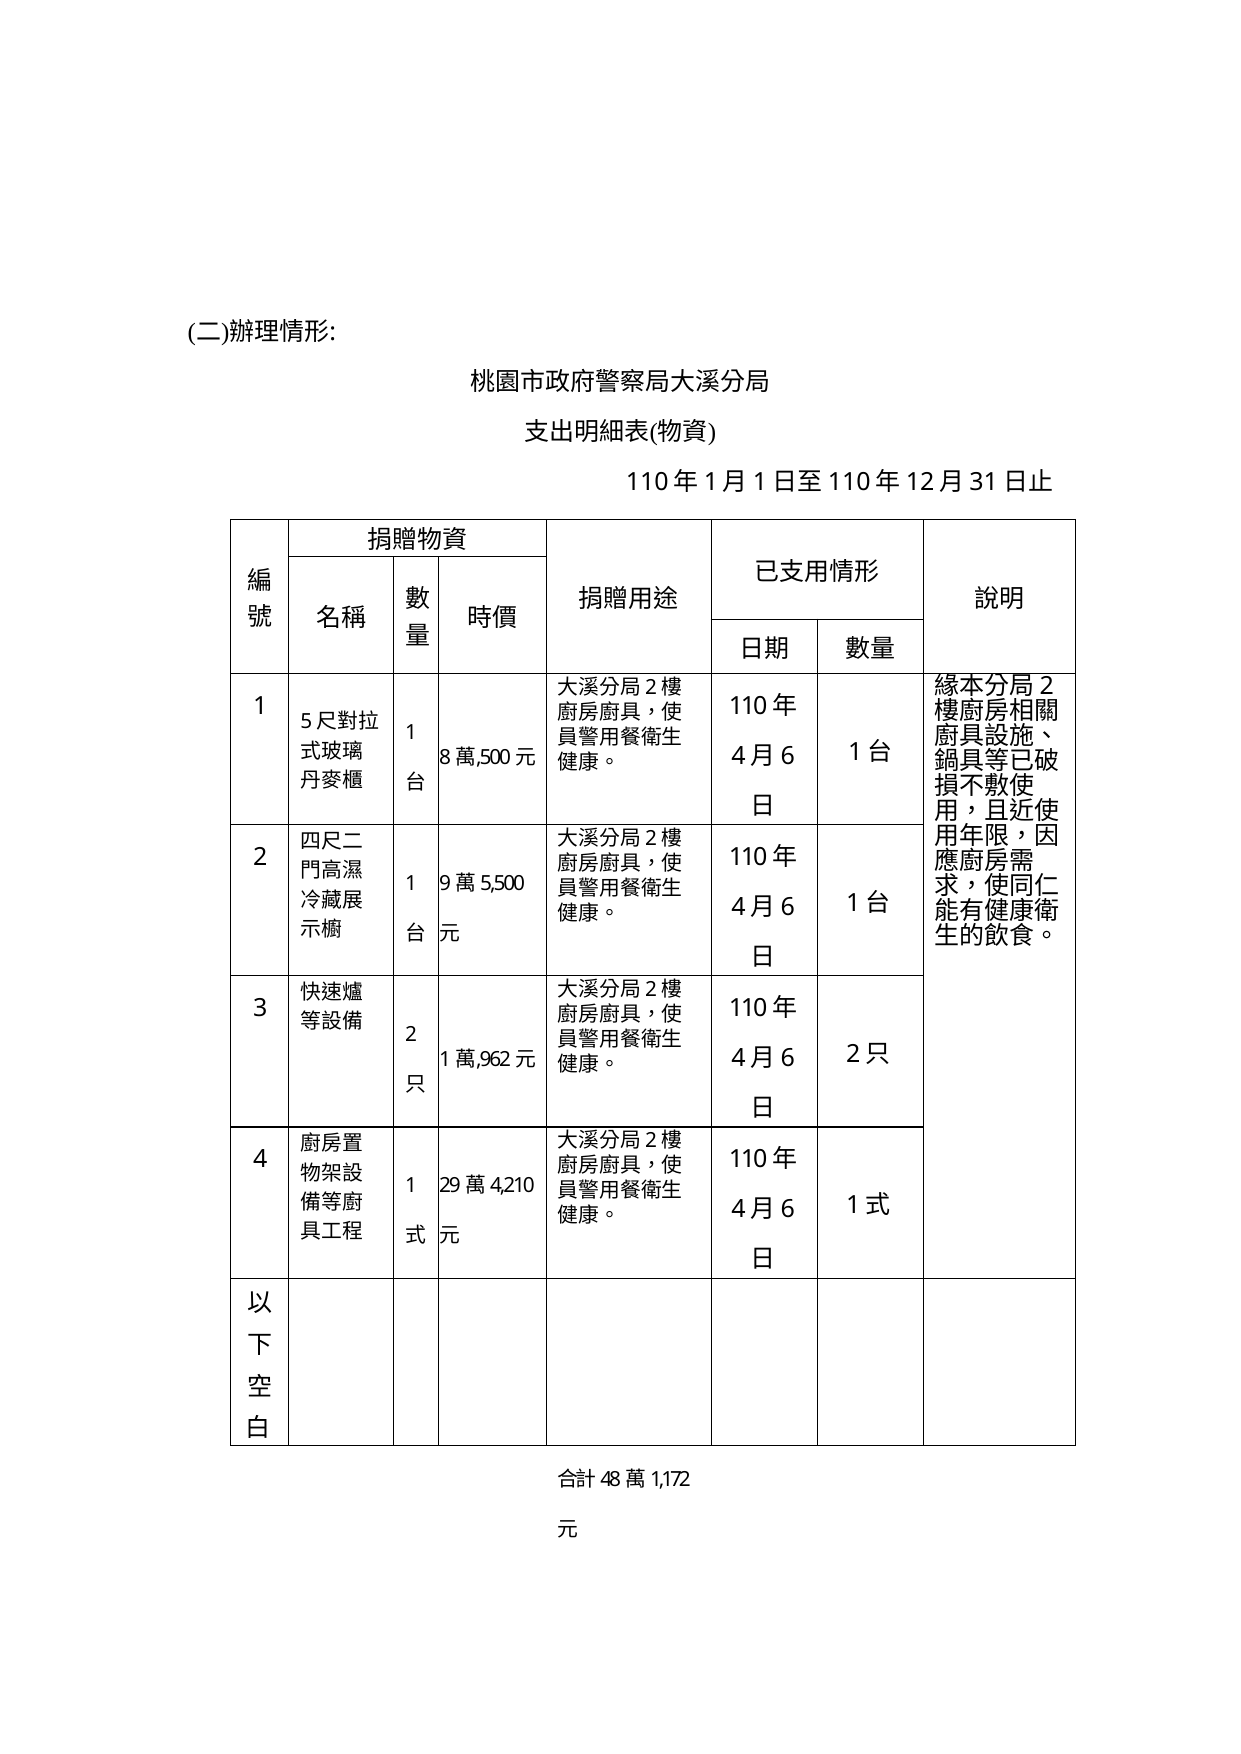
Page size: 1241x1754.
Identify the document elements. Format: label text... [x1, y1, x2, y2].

text 110年1月1日至 110年12月31日止 [187, 450, 1053, 500]
table_cell 數量 [818, 620, 923, 673]
table_cell 29萬4,210元 [439, 1128, 546, 1277]
table_cell 1 [231, 674, 288, 824]
table_cell 110年4月6日 [712, 825, 817, 975]
table_cell 數量 [394, 557, 438, 673]
table_header 捐贈物資 [289, 520, 546, 556]
table_cell 廚房置物架設備等廚具工程 [289, 1128, 393, 1277]
table_cell 110年4月6日 [712, 976, 817, 1126]
table_cell 9萬5,500元 [439, 825, 546, 975]
table_cell 以下空白 [231, 1279, 288, 1445]
table_cell [439, 1279, 546, 1445]
table_cell 大溪分局2樓廚房廚具，使員警用餐衛生健康。 [547, 674, 711, 824]
table_cell 3 [231, 976, 288, 1126]
table_cell 1萬,962元 [439, 976, 546, 1126]
table_cell 2 [231, 825, 288, 975]
text (二)辦理情形: [187, 300, 1053, 350]
table_header 說明 [924, 520, 1075, 673]
table_cell 大溪分局2樓廚房廚具，使員警用餐衛生健康。 [547, 1128, 711, 1277]
table_cell 1台 [394, 825, 438, 975]
table_cell 1台 [818, 825, 923, 975]
table_header 捐贈用途 [547, 520, 711, 673]
table_cell [924, 1279, 1075, 1445]
table_cell 1式 [818, 1128, 923, 1277]
table_header 已支用情形 [712, 520, 923, 618]
table_cell [797, 1446, 923, 1546]
table_cell [547, 1279, 711, 1445]
table_cell [394, 1279, 438, 1445]
text 桃園市政府警察局大溪分局 [187, 350, 1053, 400]
table_cell [231, 1446, 424, 1546]
table_cell 快速爐等設備 [289, 976, 393, 1126]
table_cell 名稱 [289, 557, 393, 673]
table_cell 緣本分局2樓廚房相關廚具設施、鍋具等已破損不敷使用，且近使用年限，因應廚房需求，使同仁能有健康衛生的飲食。 [924, 674, 1075, 1277]
table_cell 1式 [394, 1128, 438, 1277]
table_cell 合計48萬1,172元 [546, 1446, 711, 1546]
table_cell 2只 [818, 976, 923, 1126]
table_cell 1台 [818, 674, 923, 824]
table_cell [424, 1446, 484, 1546]
table_cell 4 [231, 1128, 288, 1277]
table_cell 大溪分局2樓廚房廚具，使員警用餐衛生健康。 [547, 825, 711, 975]
table_cell 110年4月6日 [712, 674, 817, 824]
table_cell 日期 [712, 620, 817, 673]
table_cell [818, 1279, 923, 1445]
table_cell [712, 1279, 817, 1445]
table_cell 110年4月6日 [712, 1128, 817, 1277]
table_cell 8萬,500元 [439, 674, 546, 824]
table_cell 1台 [394, 674, 438, 824]
table_cell 時價 [439, 557, 546, 673]
table_cell 2只 [394, 976, 438, 1126]
table_cell [484, 1446, 546, 1546]
table_cell 大溪分局2樓廚房廚具，使員警用餐衛生健康。 [547, 976, 711, 1126]
table_cell [711, 1446, 797, 1546]
table_cell [923, 1446, 1076, 1546]
table_header 編號 [231, 520, 288, 673]
table_cell 5尺對拉式玻璃丹麥櫃 [289, 674, 393, 824]
table_cell [289, 1279, 393, 1445]
text 支出明細表(物資) [187, 400, 1053, 450]
table_cell 四尺二門高濕冷藏展示櫥 [289, 825, 393, 975]
